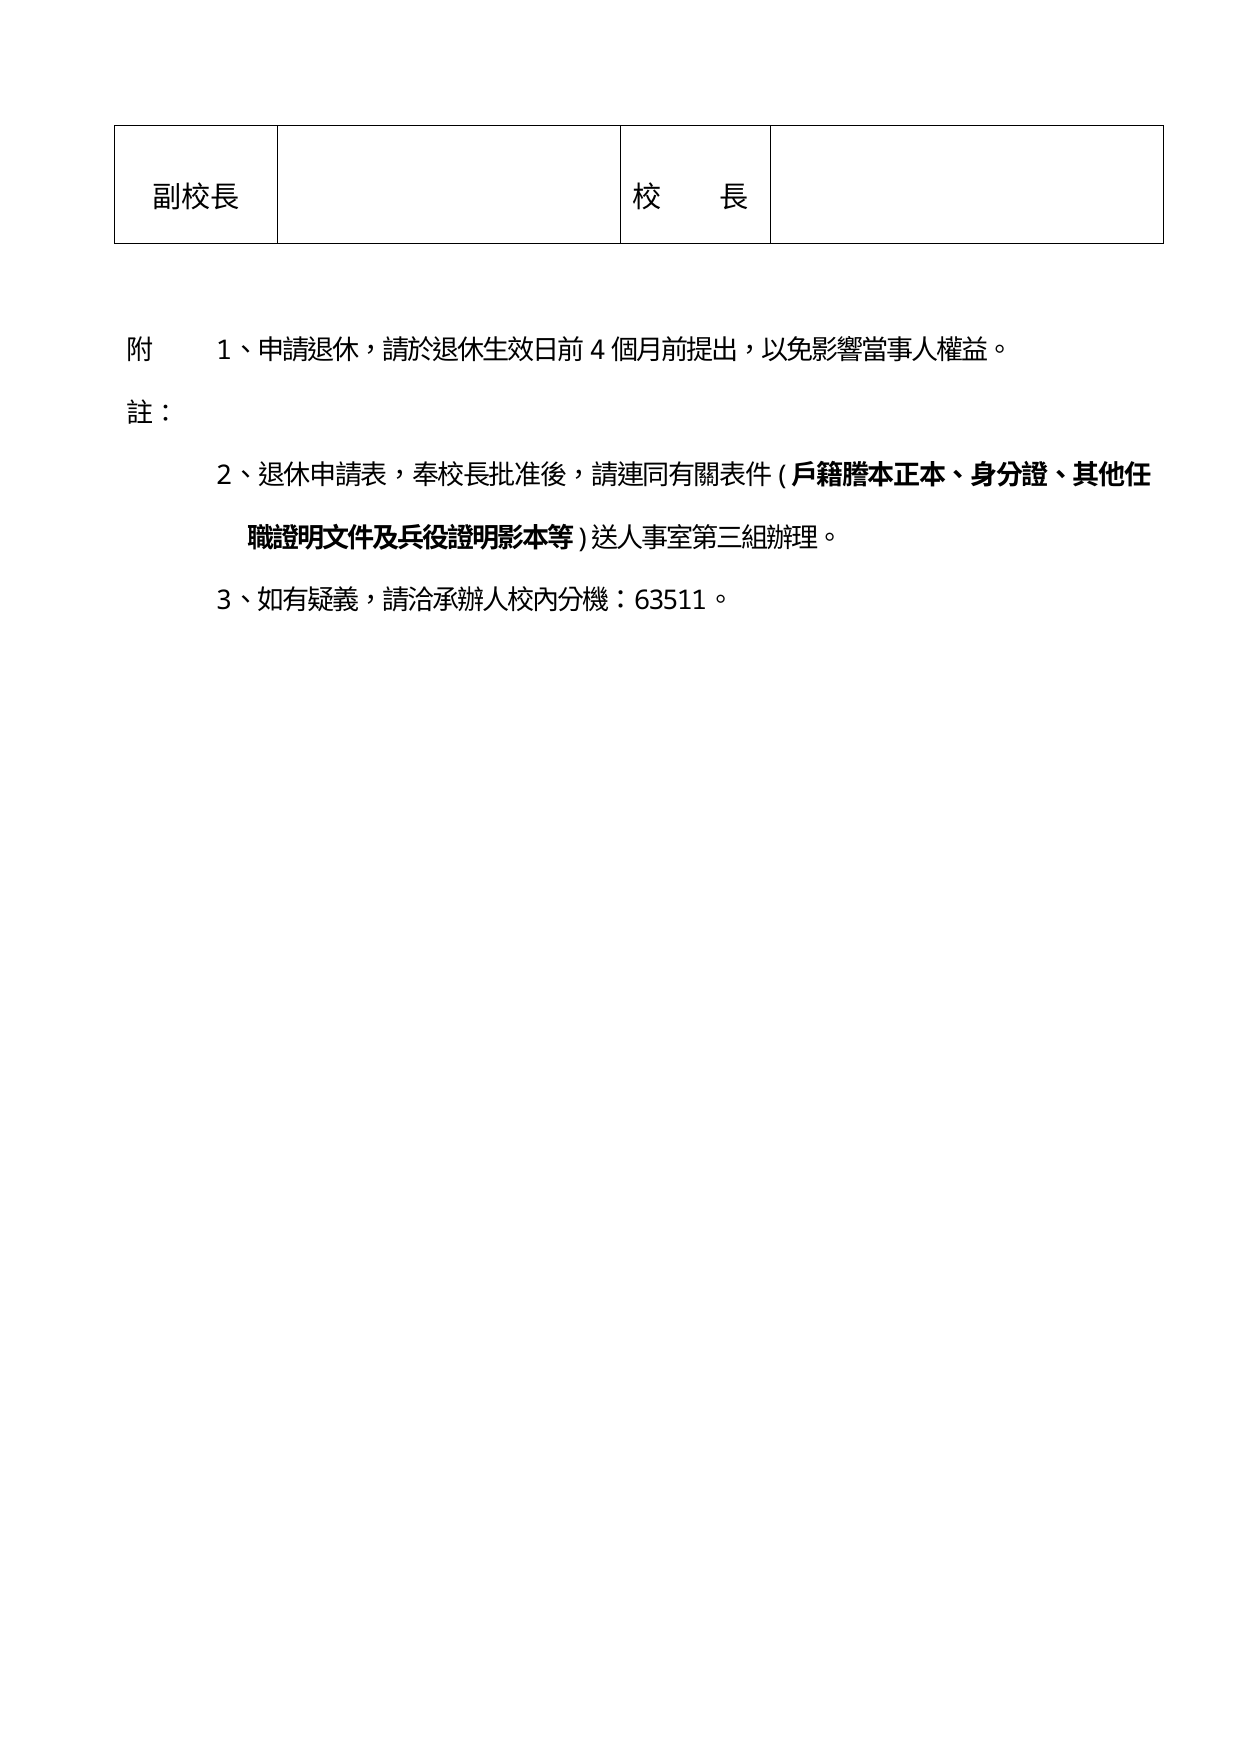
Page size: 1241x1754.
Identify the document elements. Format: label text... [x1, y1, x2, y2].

table_cell [115, 556, 204, 618]
table_cell 2、退休申請表，奉校長批准後，請連同有關表件(戶籍謄本正本、身分證、其他任職證明文件及兵役證明影本等)送人事室第三組辦理。 [204, 431, 1163, 556]
table_cell [115, 431, 204, 556]
table_header 1、申請退休，請於退休生效日前4個月前提出，以免影響當事人權益。 [204, 306, 1163, 431]
table_header 附註： [115, 306, 204, 431]
table_cell 校 長 [621, 126, 770, 242]
table_cell 副校長 [115, 126, 277, 242]
table_cell [771, 126, 1163, 242]
table_cell 3、如有疑義，請洽承辦人校內分機：63511。 [204, 556, 1163, 618]
table_cell [278, 126, 620, 242]
